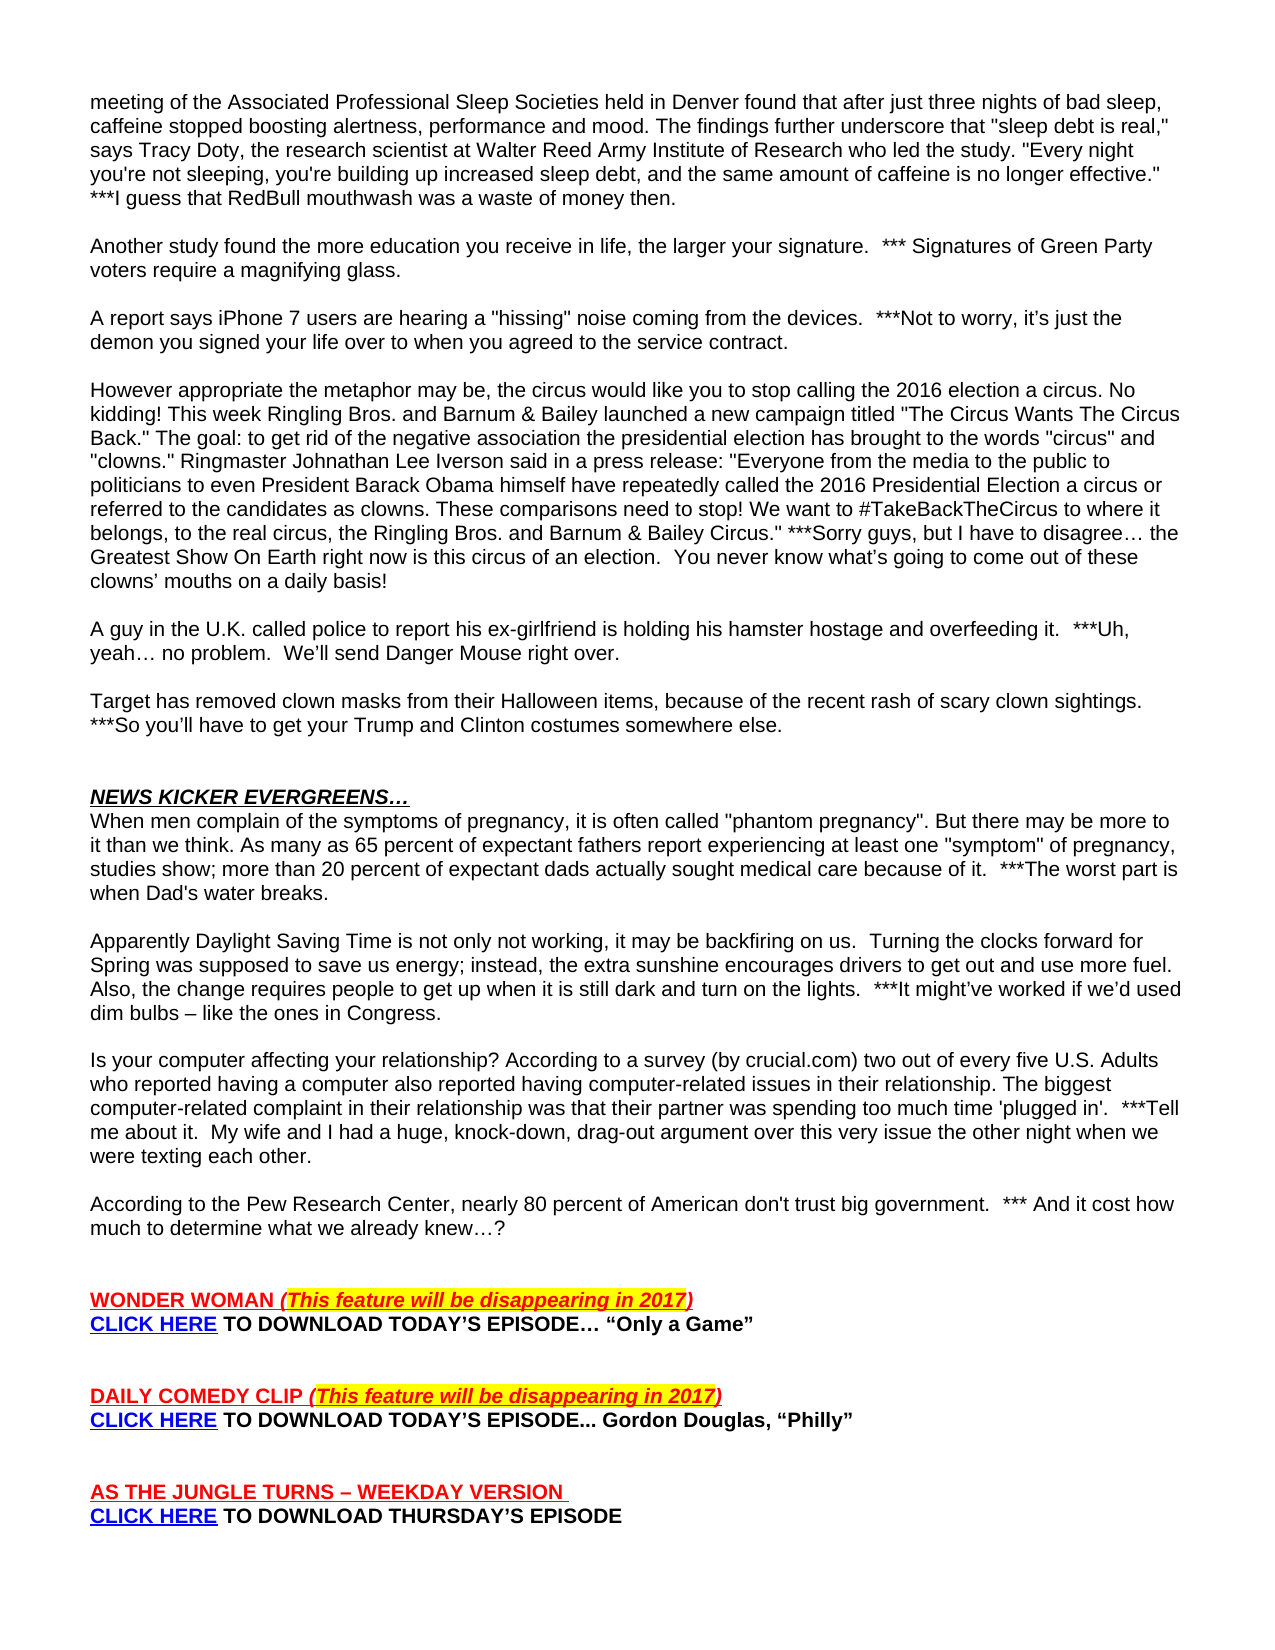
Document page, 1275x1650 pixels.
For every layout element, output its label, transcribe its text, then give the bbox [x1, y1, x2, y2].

text NEWS KICKER EVERGREENS… [90, 785, 1185, 809]
text CLICK HERE TO DOWNLOAD TODAY’S EPISODE... Gordon Douglas, “Philly” [90, 1408, 1185, 1432]
text Another study found the more education you receive in life, the larger your signature. *** Signatures of Green Party voters require a magnifying glass. [90, 234, 1185, 282]
text CLICK HERE TO DOWNLOAD THURSDAY’S EPISODE [90, 1503, 1185, 1527]
text WONDER WOMAN (This feature will be disappearing in 2017) [90, 1288, 1185, 1312]
text Apparently Daylight Saving Time is not only not working, it may be backfiring on us. Turning the clocks forward for Spring was supposed to save us energy; instead, the extra sunshine encourages drivers to get out and use more fuel. Also, the change requires people to get up when it is still dark and turn on the lights. ***It might’ve worked if we’d used dim bulbs – like the ones in Congress. [90, 928, 1185, 1024]
text DAILY COMEDY CLIP (This feature will be disappearing in 2017) [90, 1384, 1185, 1408]
text A guy in the U.K. called police to report his ex-girlfriend is holding his hamster hostage and overfeeding it. ***Uh, yeah… no problem. We’ll send Danger Mouse right over. [90, 617, 1185, 665]
text meeting of the Associated Professional Sleep Societies held in Denver found that after just three nights of bad sleep, caffeine stopped boosting alertness, performance and mood. The findings further underscore that "sleep debt is real," says Tracy Doty, the research scientist at Walter Reed Army Institute of Research who led the study. "Every night you're not sleeping, you're building up increased sleep debt, and the same amount of caffeine is no longer effective." ***I guess that RedBull mouthwash was a waste of money then. [90, 90, 1185, 210]
text According to the Pew Research Center, nearly 80 percent of American don't trust big government. *** And it cost how much to determine what we already knew…? [90, 1192, 1185, 1240]
text However appropriate the metaphor may be, the circus would like you to stop calling the 2016 election a circus. No kidding! This week Ringling Bros. and Barnum & Bailey launched a new campaign titled "The Circus Wants The Circus Back." The goal: to get rid of the negative association the presidential election has brought to the words "circus" and "clowns." Ringmaster Johnathan Lee Iverson said in a press release: "Everyone from the media to the public to politicians to even President Barack Obama himself have repeatedly called the 2016 Presidential Election a circus or referred to the candidates as clowns. These comparisons need to stop! We want to #TakeBackTheCircus to where it belongs, to the real circus, the Ringling Bros. and Barnum & Bailey Circus." ***Sorry guys, but I have to disagree… the Greatest Show On Earth right now is this circus of an election. You never know what’s going to come out of these clowns’ mouths on a daily basis! [90, 377, 1185, 593]
text When men complain of the symptoms of pregnancy, it is often called "phantom pregnancy". But there may be more to it than we think. As many as 65 percent of expectant fathers report experiencing at least one "symptom" of pregnancy, studies show; more than 20 percent of expectant dads actually sought medical care because of it. ***The worst part is when Dad's water breaks. [90, 809, 1185, 904]
text Is your computer affecting your relationship? According to a survey (by crucial.com) two out of every five U.S. Adults who reported having a computer also reported having computer-related issues in their relationship. The biggest computer-related complaint in their relationship was that their partner was spending too much time 'plugged in'. ***Tell me about it. My wife and I had a huge, knock-down, drag-out argument over this very issue the other night when we were texting each other. [90, 1048, 1185, 1168]
text Target has removed clown masks from their Halloween items, because of the recent rash of scary clown sightings. ***So you’ll have to get your Trump and Clinton costumes somewhere else. [90, 689, 1185, 737]
text A report says iPhone 7 users are hearing a "hissing" noise coming from the devices. ***Not to worry, it’s just the demon you signed your life over to when you agreed to the service contract. [90, 306, 1185, 353]
text CLICK HERE TO DOWNLOAD TODAY’S EPISODE… “Only a Game” [90, 1312, 1185, 1336]
text AS THE JUNGLE TURNS – WEEKDAY VERSION [90, 1479, 1185, 1503]
